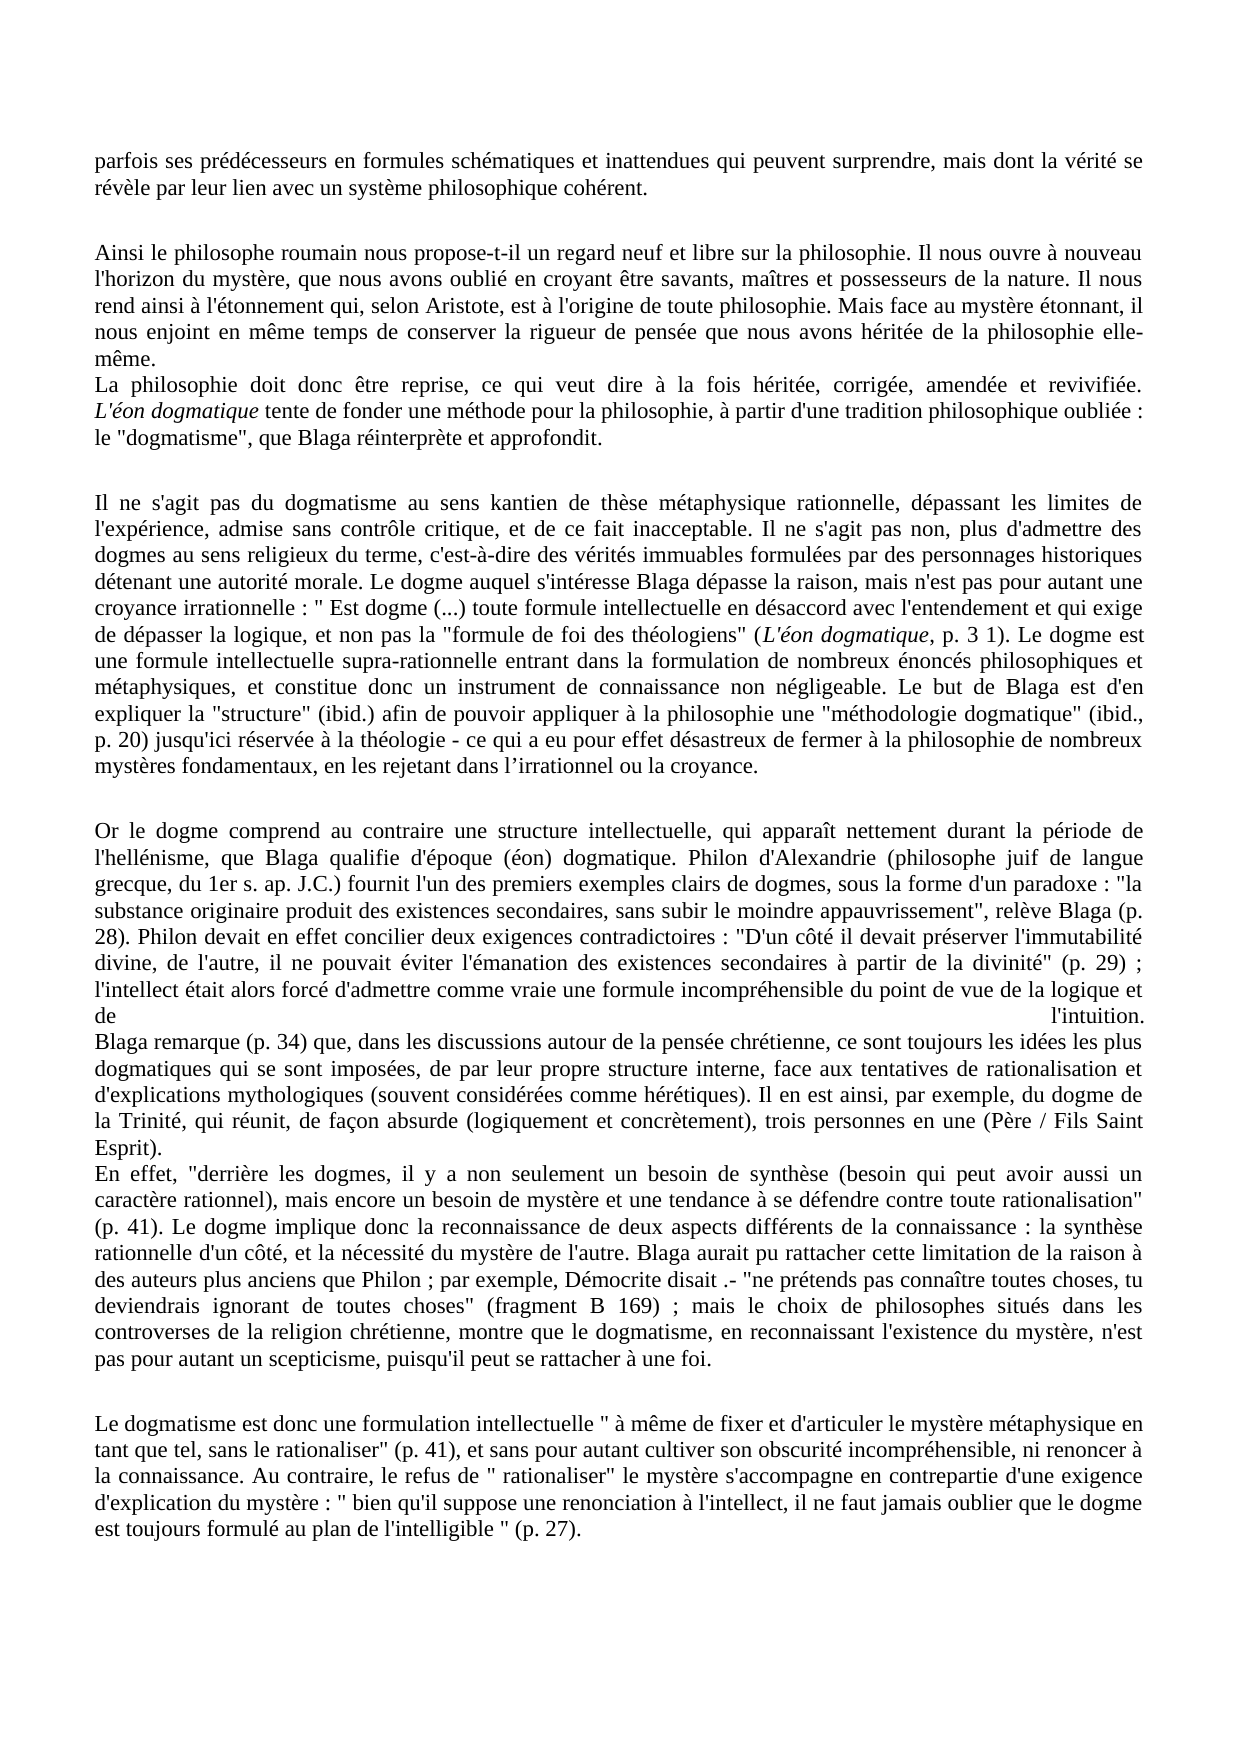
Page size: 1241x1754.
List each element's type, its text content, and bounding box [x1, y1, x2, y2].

text Ainsi le philosophe roumain nous propose-t-il un regard neuf et libre sur la philosophie. Il nous ouvre à nouveau l'horizon du mystère, que nous avons oublié en croyant être savants, maîtres et possesseurs de la nature. Il nous rend ainsi à l'étonnement qui, selon Aristote, est à l'origine de toute philosophie. Mais face au mystère étonnant, il nous enjoint en même temps de conserver la rigueur de pensée que nous avons héritée de la philosophie elle-même. La philosophie doit donc être reprise, ce qui veut dire à la fois héritée, corrigée, amendée et revivifiée. L'éon dogmatique tente de fonder une méthode pour la philosophie, à partir d'une tradition philosophique oubliée : le "dogmatisme", que Blaga réinterprète et approfondit. [94, 213, 1145, 450]
text Il ne s'agit pas du dogmatisme au sens kantien de thèse métaphysique rationnelle, dépassant les limites de l'expérience, admise sans contrôle critique, et de ce fait inacceptable. Il ne s'agit pas non, plus d'admettre des dogmes au sens religieux du terme, c'est-à-dire des vérités immuables formulées par des personnages historiques détenant une autorité morale. Le dogme auquel s'intéresse Blaga dépasse la raison, mais n'est pas pour autant une croyance irrationnelle : " Est dogme (...) toute formule intellectuelle en désaccord avec l'entendement et qui exige de dépasser la logique, et non pas la "formule de foi des théologiens" (L'éon dogmatique, p. 3 1). Le dogme est une formule intellectuelle supra-rationnelle entrant dans la formulation de nombreux énoncés philosophiques et métaphysiques, et constitue donc un instrument de connaissance non négligeable. Le but de Blaga est d'en expliquer la "structure" (ibid.) afin de pouvoir appliquer à la philosophie une "méthodologie dogmatique" (ibid., p. 20) jusqu'ici réservée à la théologie - ce qui a eu pour effet désastreux de fermer à la philosophie de nombreux mystères fondamentaux, en les rejetant dans l’irrationnel ou la croyance. [94, 462, 1145, 779]
text Le dogmatisme est donc une formulation intellectuelle " à même de fixer et d'articuler le mystère métaphysique en tant que tel, sans le rationaliser" (p. 41), et sans pour autant cultiver son obscurité incompréhensible, ni renoncer à la connaissance. Au contraire, le refus de " rationaliser" le mystère s'accompagne en contrepartie d'une exigence d'explication du mystère : " bien qu'il suppose une renonciation à l'intellect, il ne faut jamais oublier que le dogme est toujours formulé au plan de l'intelligible " (p. 27). [94, 1383, 1145, 1542]
text parfois ses prédécesseurs en formules schématiques et inattendues qui peuvent surprendre, mais dont la vérité se révèle par leur lien avec un système philosophique cohérent. [94, 148, 1145, 200]
text Or le dogme comprend au contraire une structure intellectuelle, qui apparaît nettement durant la période de l'hellénisme, que Blaga qualifie d'époque (éon) dogmatique. Philon d'Alexandrie (philosophe juif de langue grecque, du 1er s. ap. J.C.) fournit l'un des premiers exemples clairs de dogmes, sous la forme d'un paradoxe : "la substance originaire produit des existences secondaires, sans subir le moindre appauvrissement", relève Blaga (p. 28). Philon devait en effet concilier deux exigences contradictoires : "D'un côté il devait préserver l'immutabilité divine, de l'autre, il ne pouvait éviter l'émanation des existences secondaires à partir de la divinité" (p. 29) ; l'intellect était alors forcé d'admettre comme vraie une formule incompréhensible du point de vue de la logique et de l'intuition. Blaga remarque (p. 34) que, dans les discussions autour de la pensée chrétienne, ce sont toujours les idées les plus dogmatiques qui se sont imposées, de par leur propre structure interne, face aux tentatives de rationalisation et d'explications mythologiques (souvent considérées comme hérétiques). Il en est ainsi, par exemple, du dogme de la Trinité, qui réunit, de façon absurde (logiquement et concrètement), trois personnes en une (Père / Fils Saint Esprit). En effet, "derrière les dogmes, il y a non seulement un besoin de synthèse (besoin qui peut avoir aussi un caractère rationnel), mais encore un besoin de mystère et une tendance à se défendre contre toute rationalisation" (p. 41). Le dogme implique donc la reconnaissance de deux aspects différents de la connaissance : la synthèse rationnelle d'un côté, et la nécessité du mystère de l'autre. Blaga aurait pu rattacher cette limitation de la raison à des auteurs plus anciens que Philon ; par exemple, Démocrite disait .- "ne prétends pas connaître toutes choses, tu deviendrais ignorant de toutes choses" (fragment B 169) ; mais le choix de philosophes situés dans les controverses de la religion chrétienne, montre que le dogmatisme, en reconnaissant l'existence du mystère, n'est pas pour autant un scepticisme, puisqu'il peut se rattacher à une foi. [94, 791, 1145, 1371]
